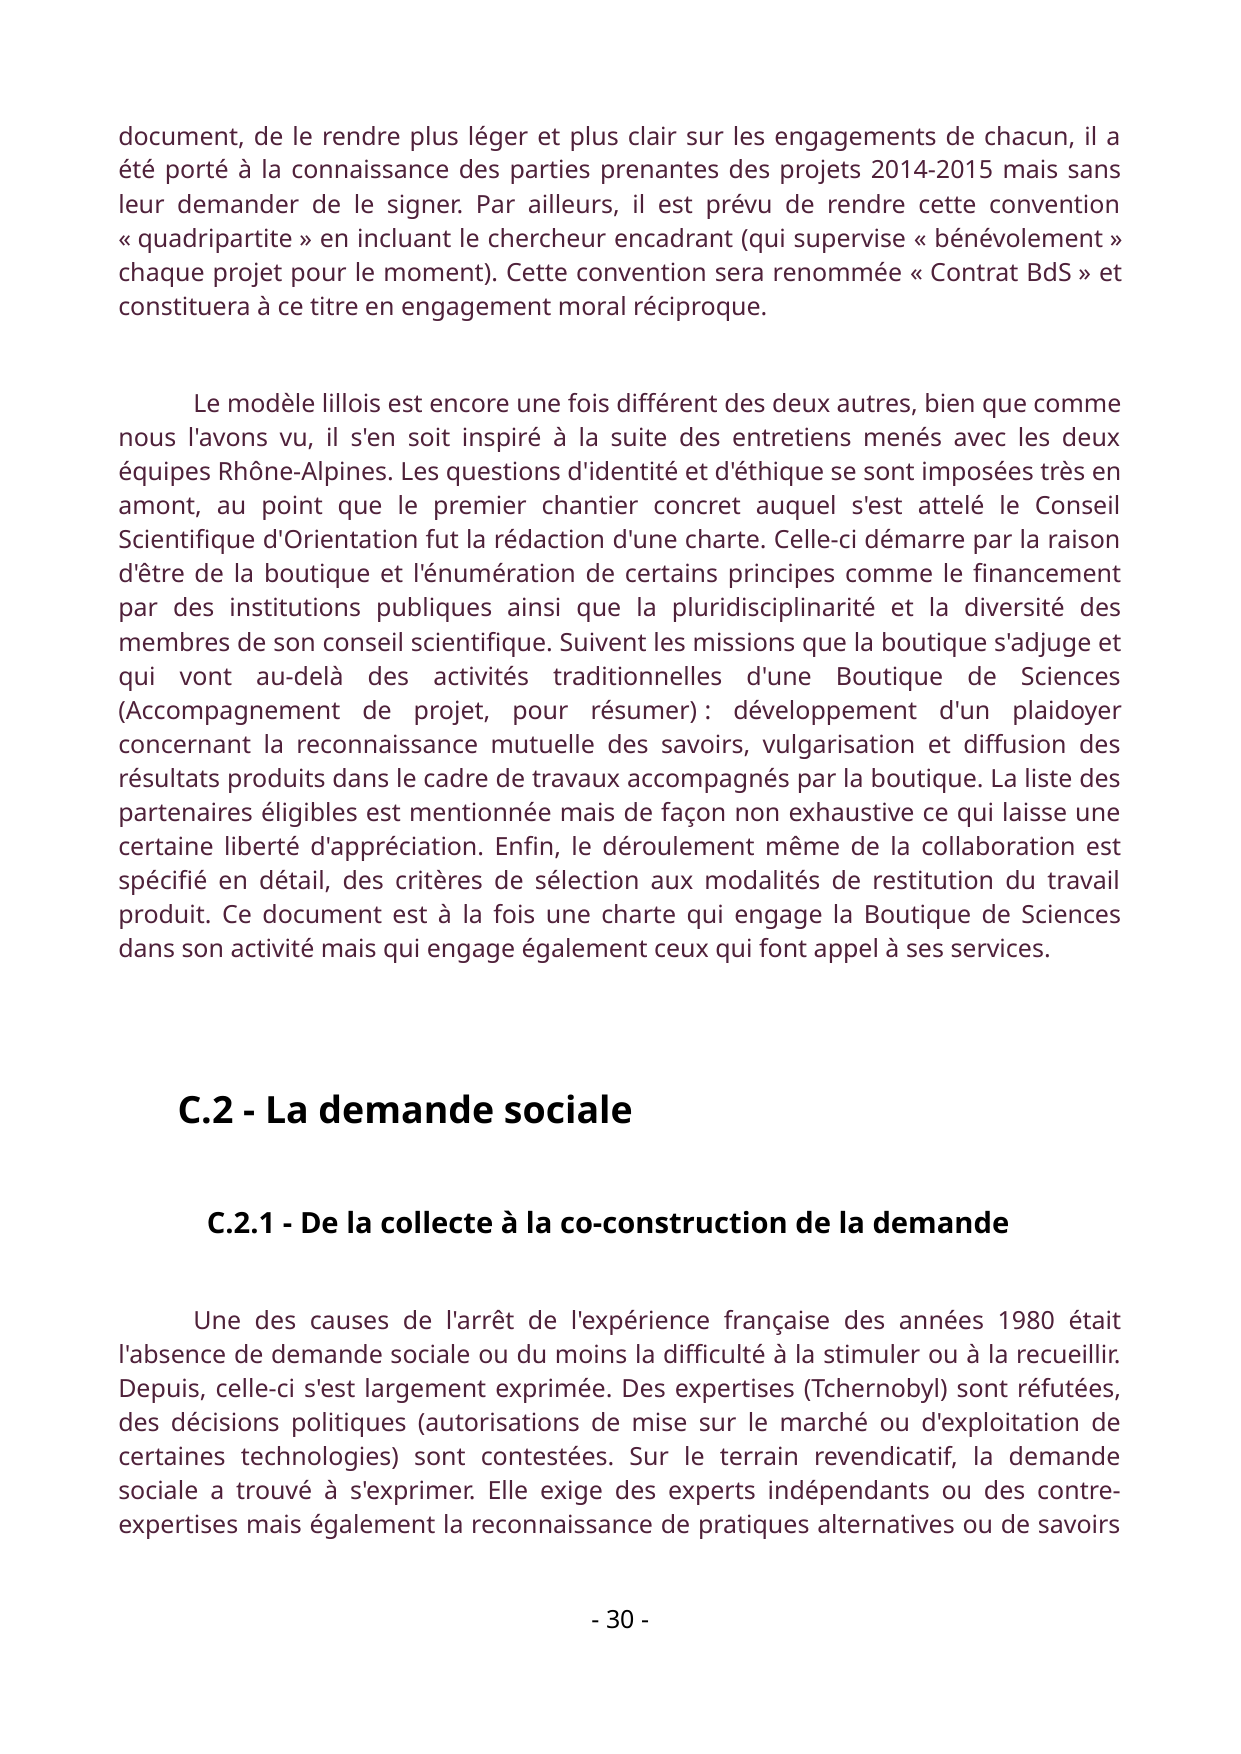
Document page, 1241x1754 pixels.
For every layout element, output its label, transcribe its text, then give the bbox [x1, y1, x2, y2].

subtitle De la collecte à la co-construction de la demande [207, 1202, 1122, 1242]
subtitle La demande sociale [177, 1083, 1122, 1134]
text Le modèle lillois est encore une fois différent des deux autres, bien que comme nous l'avons vu, il s'en soit inspiré à la suite des entretiens menés avec les deux équipes Rhône-Alpines. Les questions d'identité et d'éthique se sont imposées très en amont, au point que le premier chantier concret auquel s'est attelé le Conseil Scientifique d'Orientation fut la rédaction d'une charte. Celle-ci démarre par la raison d'être de la boutique et l'énumération de certains principes comme le financement par des institutions publiques ainsi que la pluridisciplinarité et la diversité des membres de son conseil scientifique. Suivent les missions que la boutique s'adjuge et qui vont au-delà des activités traditionnelles d'une Boutique de Sciences (Accompagnement de projet, pour résumer) : développement d'un plaidoyer concernant la reconnaissance mutuelle des savoirs, vulgarisation et diffusion des résultats produits dans le cadre de travaux accompagnés par la boutique. La liste des partenaires éligibles est mentionnée mais de façon non exhaustive ce qui laisse une certaine liberté d'appréciation. Enfin, le déroulement même de la collaboration est spécifié en détail, des critères de sélection aux modalités de restitution du travail produit. Ce document est à la fois une charte qui engage la Boutique de Sciences dans son activité mais qui engage également ceux qui font appel à ses services. [118, 386, 1122, 965]
text Une des causes de l'arrêt de l'expérience française des années 1980 était l'absence de demande sociale ou du moins la difficulté à la stimuler ou à la recueillir. Depuis, celle-ci s'est largement exprimée. Des expertises (Tchernobyl) sont réfutées, des décisions politiques (autorisations de mise sur le marché ou d'exploitation de certaines technologies) sont contestées. Sur le terrain revendicatif, la demande sociale a trouvé à s'exprimer. Elle exige des experts indépendants ou des contre-expertises mais également la reconnaissance de pratiques alternatives ou de savoirs [118, 1303, 1122, 1541]
text document, de le rendre plus léger et plus clair sur les engagements de chacun, il a été porté à la connaissance des parties prenantes des projets 2014-2015 mais sans leur demander de le signer. Par ailleurs, il est prévu de rendre cette convention « quadripartite » en incluant le chercheur encadrant (qui supervise « bénévolement » chaque projet pour le moment). Cette convention sera renommée « Contrat BdS » et constituera à ce titre en engagement moral réciproque. [118, 118, 1122, 322]
